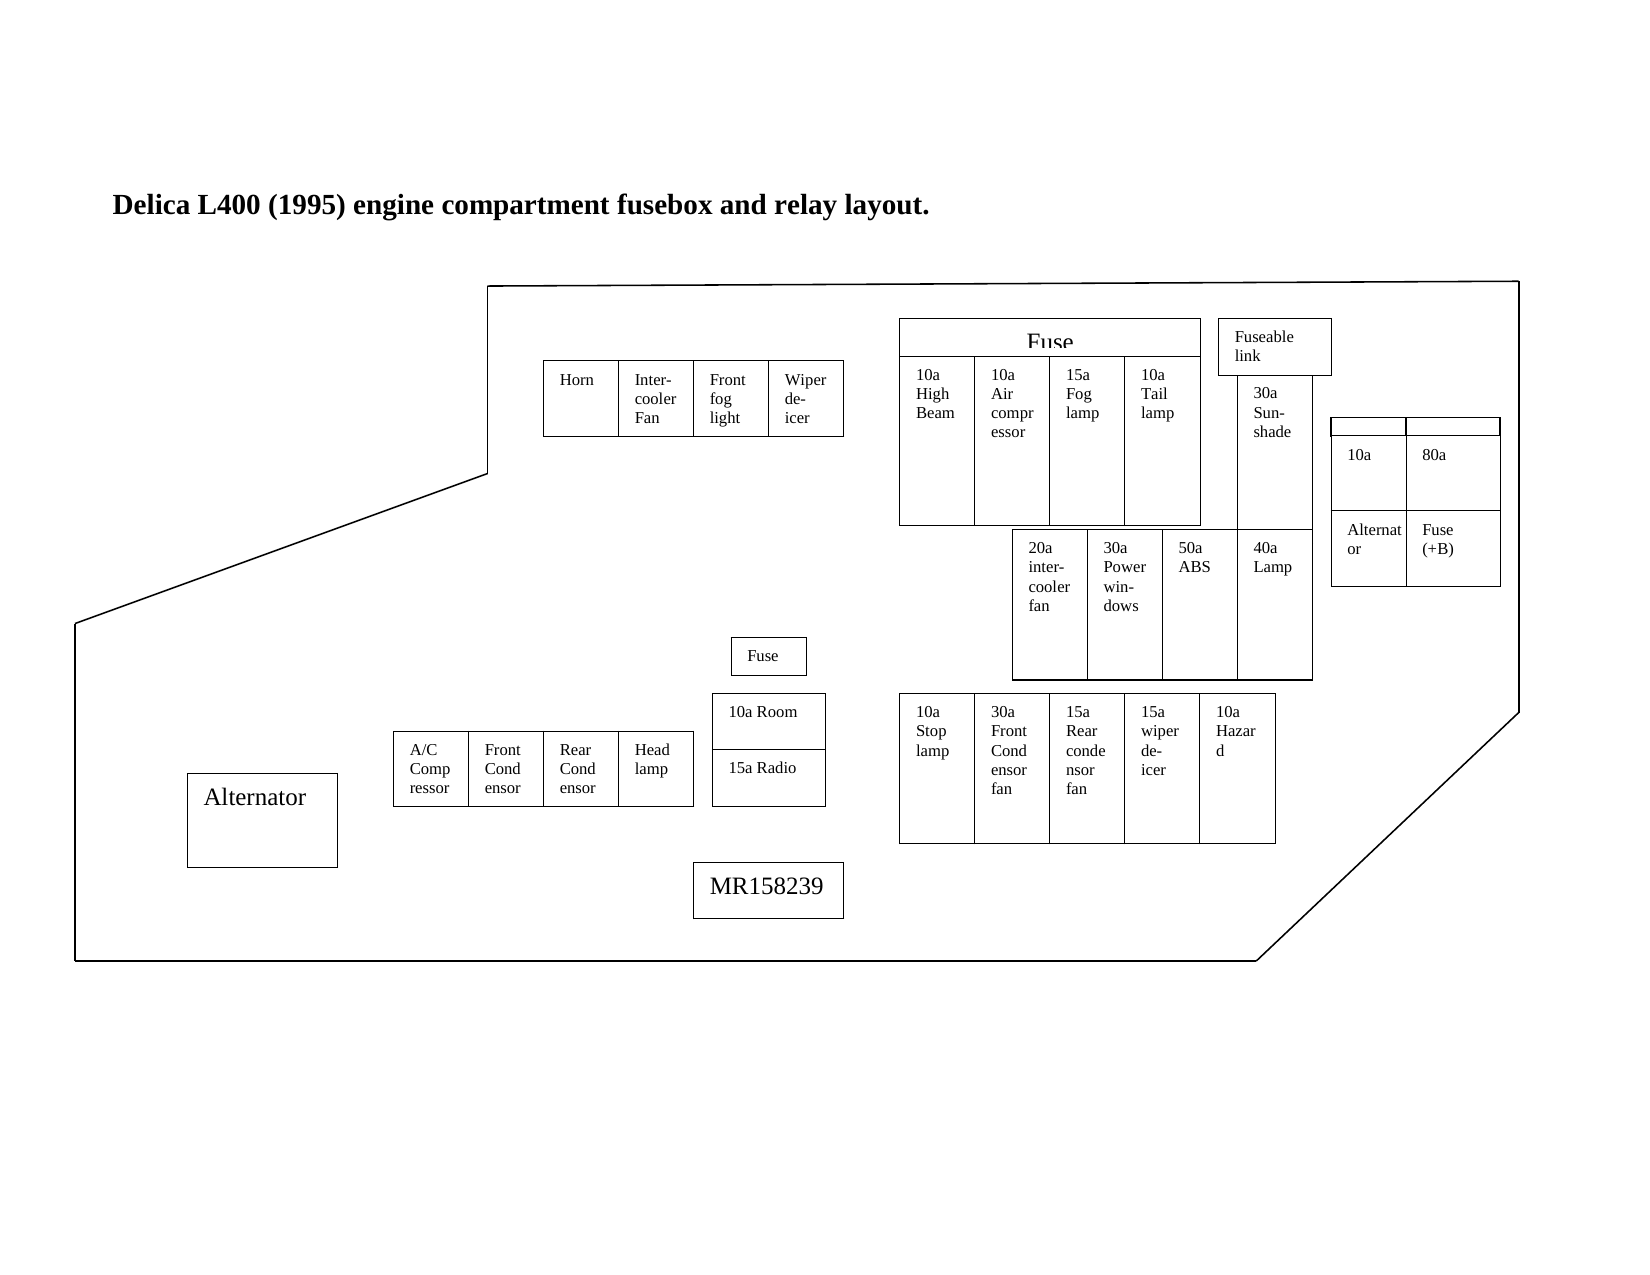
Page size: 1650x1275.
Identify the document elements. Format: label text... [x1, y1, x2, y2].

text 15a Fog lamp [1066, 364, 1109, 422]
text Wiper de-icer [784, 369, 828, 427]
text 10a Room [728, 702, 809, 721]
text Fuseable link [1234, 327, 1315, 365]
text 40a Lamp [1253, 538, 1297, 576]
text Front Condensor [484, 739, 528, 797]
text Fuse (+B) [1422, 519, 1484, 558]
text 50a ABS [1178, 538, 1222, 576]
text 10a Air compressor [991, 364, 1034, 441]
text A/C Compressor [409, 739, 453, 797]
text Horn [559, 369, 603, 388]
text Front fog light [709, 369, 753, 427]
text 80a [1422, 444, 1484, 463]
text Alternator [203, 782, 322, 811]
text Fuse [747, 646, 790, 665]
text MR158239 [709, 871, 828, 899]
text Tail lamp [1141, 384, 1184, 422]
text 10a Stop lamp [916, 702, 959, 759]
text 15a Radio [728, 758, 809, 777]
text Fuse [916, 327, 1184, 348]
text Rear Condensor [559, 739, 603, 797]
text 10a Hazard [1216, 702, 1259, 759]
text 10a [1141, 364, 1184, 384]
text 10a [1347, 444, 1406, 463]
text Head lamp [634, 739, 678, 778]
text 15a wiper de-icer [1141, 702, 1184, 779]
text Alternator [1347, 519, 1406, 558]
text Delica L400 (1995) engine compartment fusebox and relay layout. [112, 187, 1650, 221]
text 30a Sun-shade [1253, 383, 1297, 441]
text 20a inter-cooler fan [1028, 538, 1072, 615]
text 15a Rear condensor fan [1066, 702, 1109, 798]
text 10a High Beam [916, 364, 959, 422]
text 30a Front Condensor fan [991, 702, 1034, 798]
text 30a Power win-dows [1103, 538, 1147, 615]
text Inter-cooler Fan [634, 369, 678, 427]
